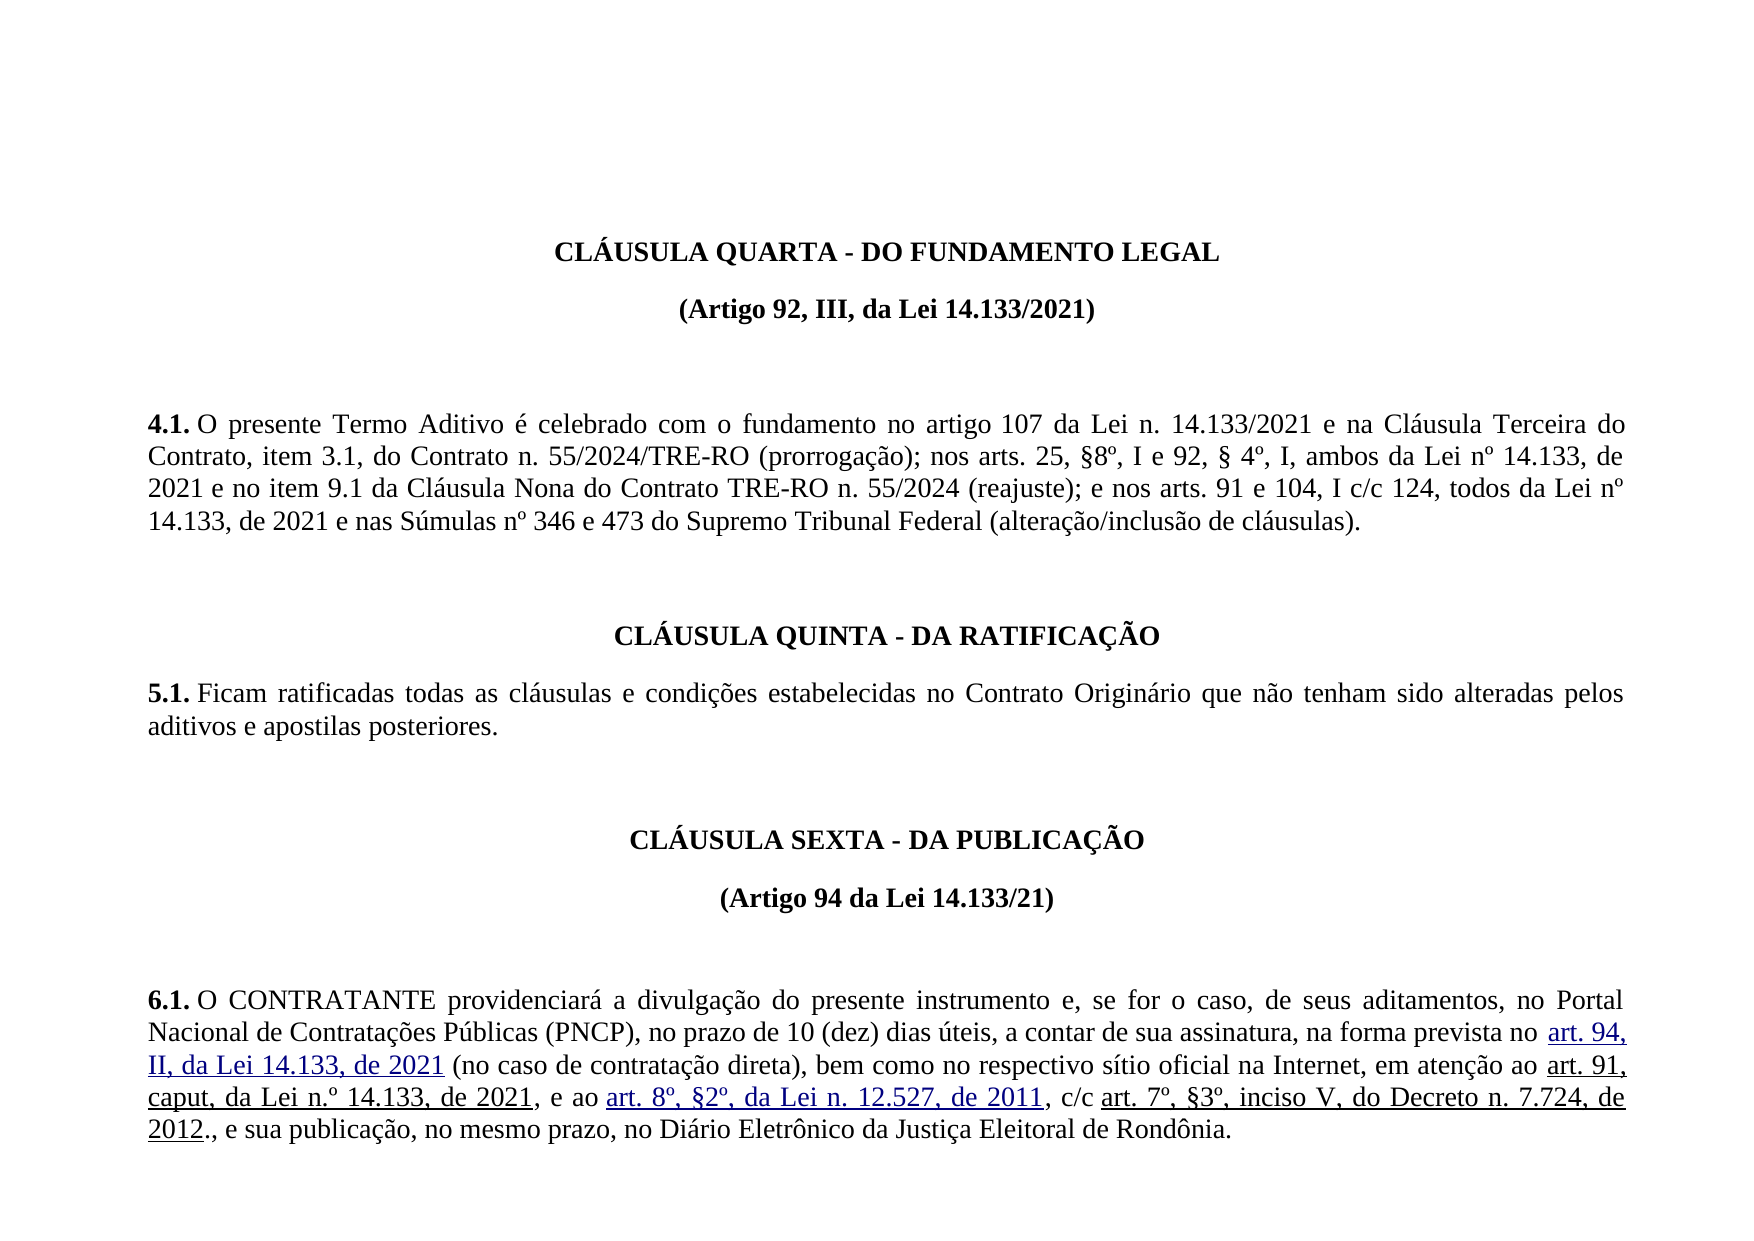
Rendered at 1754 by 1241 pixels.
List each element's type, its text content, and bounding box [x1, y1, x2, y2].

text 5.1. Ficam ratificadas todas as cláusulas e condições estabelecidas no Contrato Originário que não tenham sido alteradas pelos aditivos e apostilas posteriores. [148, 676, 1627, 741]
text 4.1. O presente Termo Aditivo é celebrado com o fundamento no artigo 107 da Lei n. 14.133/2021 e na Cláusula Terceira do Contrato, item 3.1, do Contrato n. 55/2024/TRE-RO (prorrogação); nos arts. 25, §8º, I e 92, § 4º, I, ambos da Lei nº 14.133, de 2021 e no item 9.1 da Cláusula Nona do Contrato TRE-RO n. 55/2024 (reajuste); e nos arts. 91 e 104, I c/c 124, todos da Lei nº 14.133, de 2021 e nas Súmulas nº 346 e 473 do Supremo Tribunal Federal (alteração/inclusão de cláusulas). [148, 407, 1627, 536]
text (Artigo 92, III, da Lei 14.133/2021) [148, 292, 1627, 324]
text (Artigo 94 da Lei 14.133/21) [148, 881, 1627, 913]
text CLÁUSULA QUARTA - DO FUNDAMENTO LEGAL [148, 234, 1627, 267]
text 6.1. O CONTRATANTE providenciará a divulgação do presente instrumento e, se for o caso, de seus aditamentos, no Portal Nacional de Contratações Públicas (PNCP), no prazo de 10 (dez) dias úteis, a contar de sua assinatura, na forma prevista no art. 94, II, da Lei 14.133, de 2021 (no caso de contratação direta), bem como no respectivo sítio oficial na Internet, em atenção ao art. 91, caput, da Lei n.º 14.133, de 2021, e ao art. 8º, §2º, da Lei n. 12.527, de 2011, c/c art. 7º, §3º, inciso V, do Decreto n. 7.724, de 2012., e sua publicação, no mesmo prazo, no Diário Eletrônico da Justiça Eleitoral de Rondônia. [148, 983, 1627, 1145]
text CLÁUSULA SEXTA - DA PUBLICAÇÃO [148, 823, 1627, 856]
text CLÁUSULA QUINTA - DA RATIFICAÇÃO [148, 619, 1627, 651]
